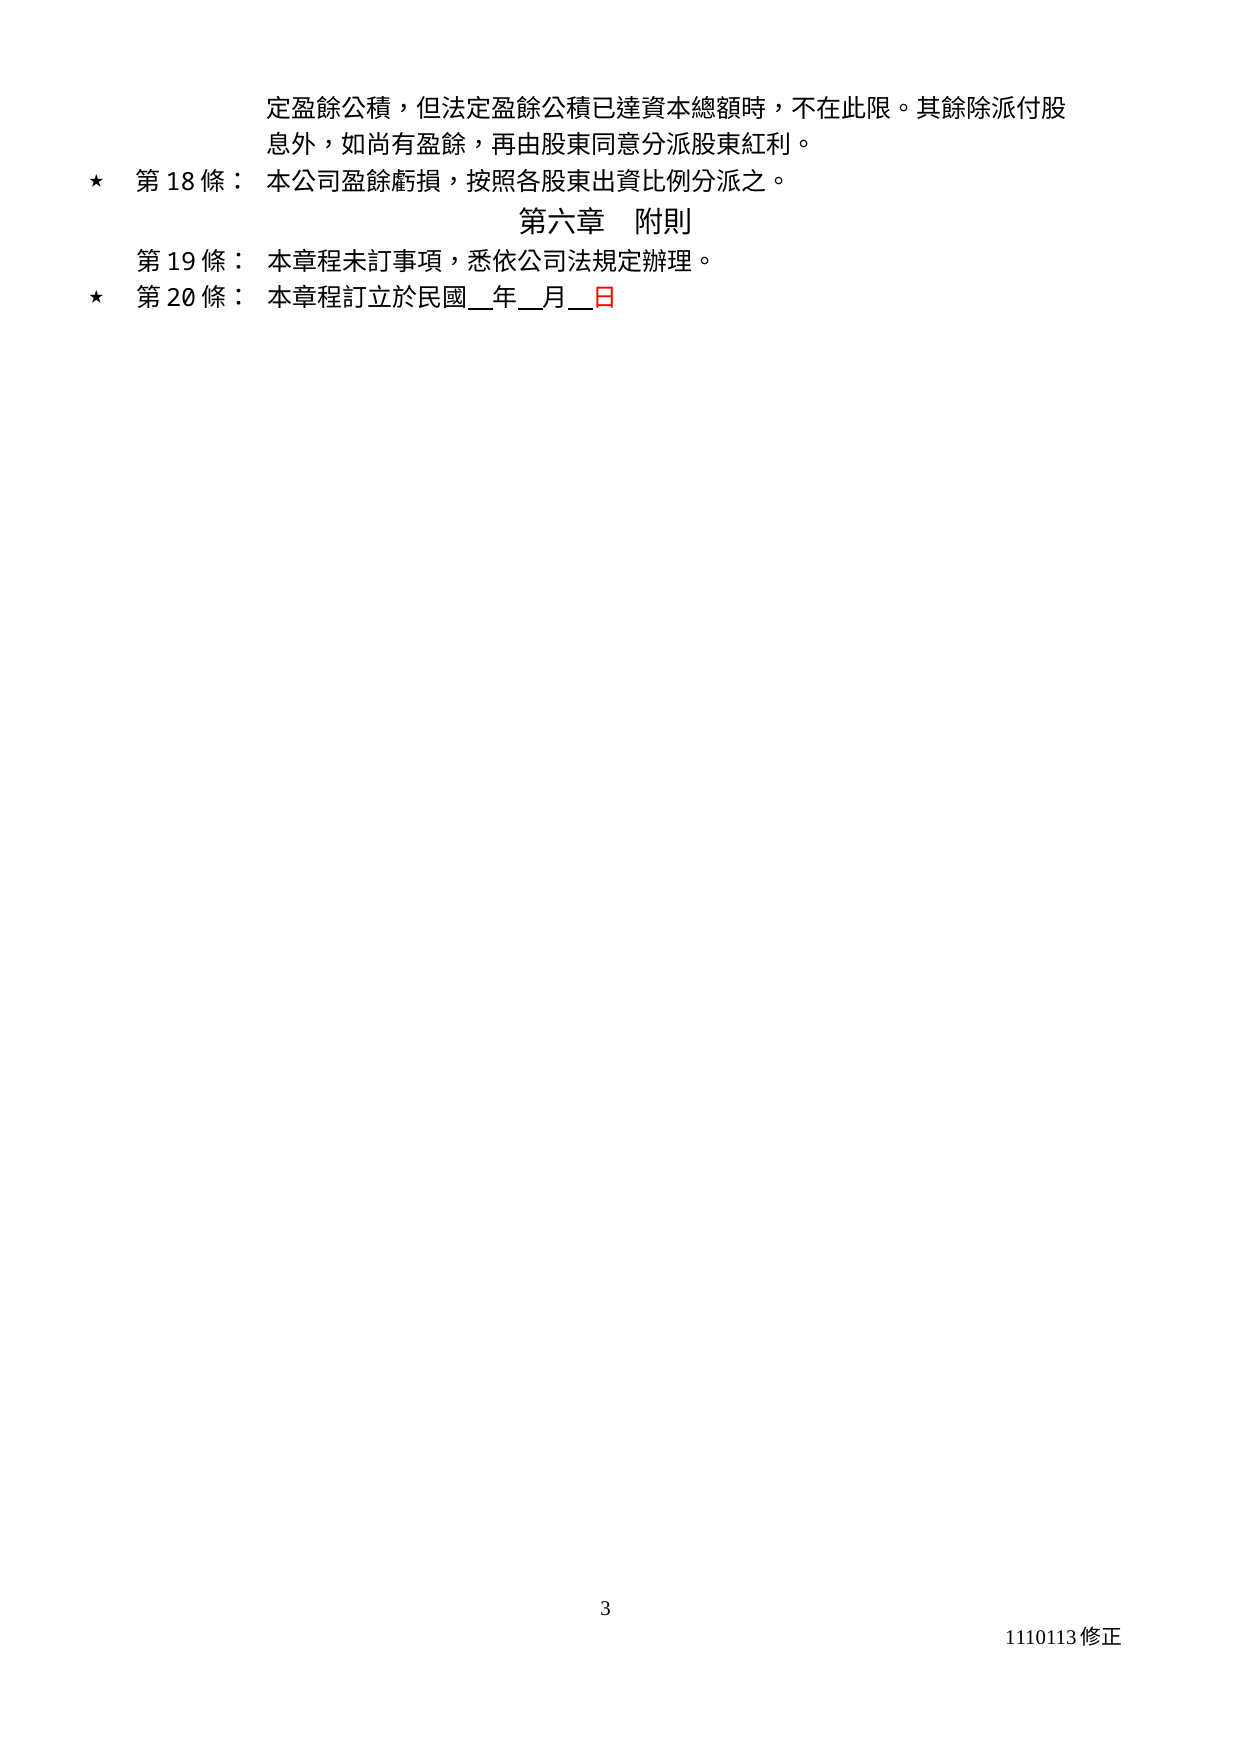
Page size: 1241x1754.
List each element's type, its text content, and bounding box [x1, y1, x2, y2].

table_cell 本章程訂立於民國 年 月 日 [265, 277, 1119, 318]
table_header 本章程未訂事項，悉依公司法規定辦理。 [265, 241, 1119, 277]
table_cell 第18條： [133, 161, 263, 199]
table_cell ★ [86, 277, 133, 318]
table_cell [86, 89, 132, 161]
table_cell 第20條： [133, 277, 265, 318]
table_cell ★ [86, 161, 132, 199]
table_cell 本公司盈餘虧損，按照各股東出資比例分派之。 [263, 161, 1078, 199]
table_cell [133, 89, 263, 161]
table_cell 定盈餘公積，但法定盈餘公積已達資本總額時，不在此限。其餘除派付股息外，如尚有盈餘，再由股東同意分派股東紅利。 [263, 89, 1078, 161]
table_header [86, 241, 133, 277]
text 第六章 附則 [89, 199, 1122, 241]
table_header 第19條： [133, 241, 265, 277]
